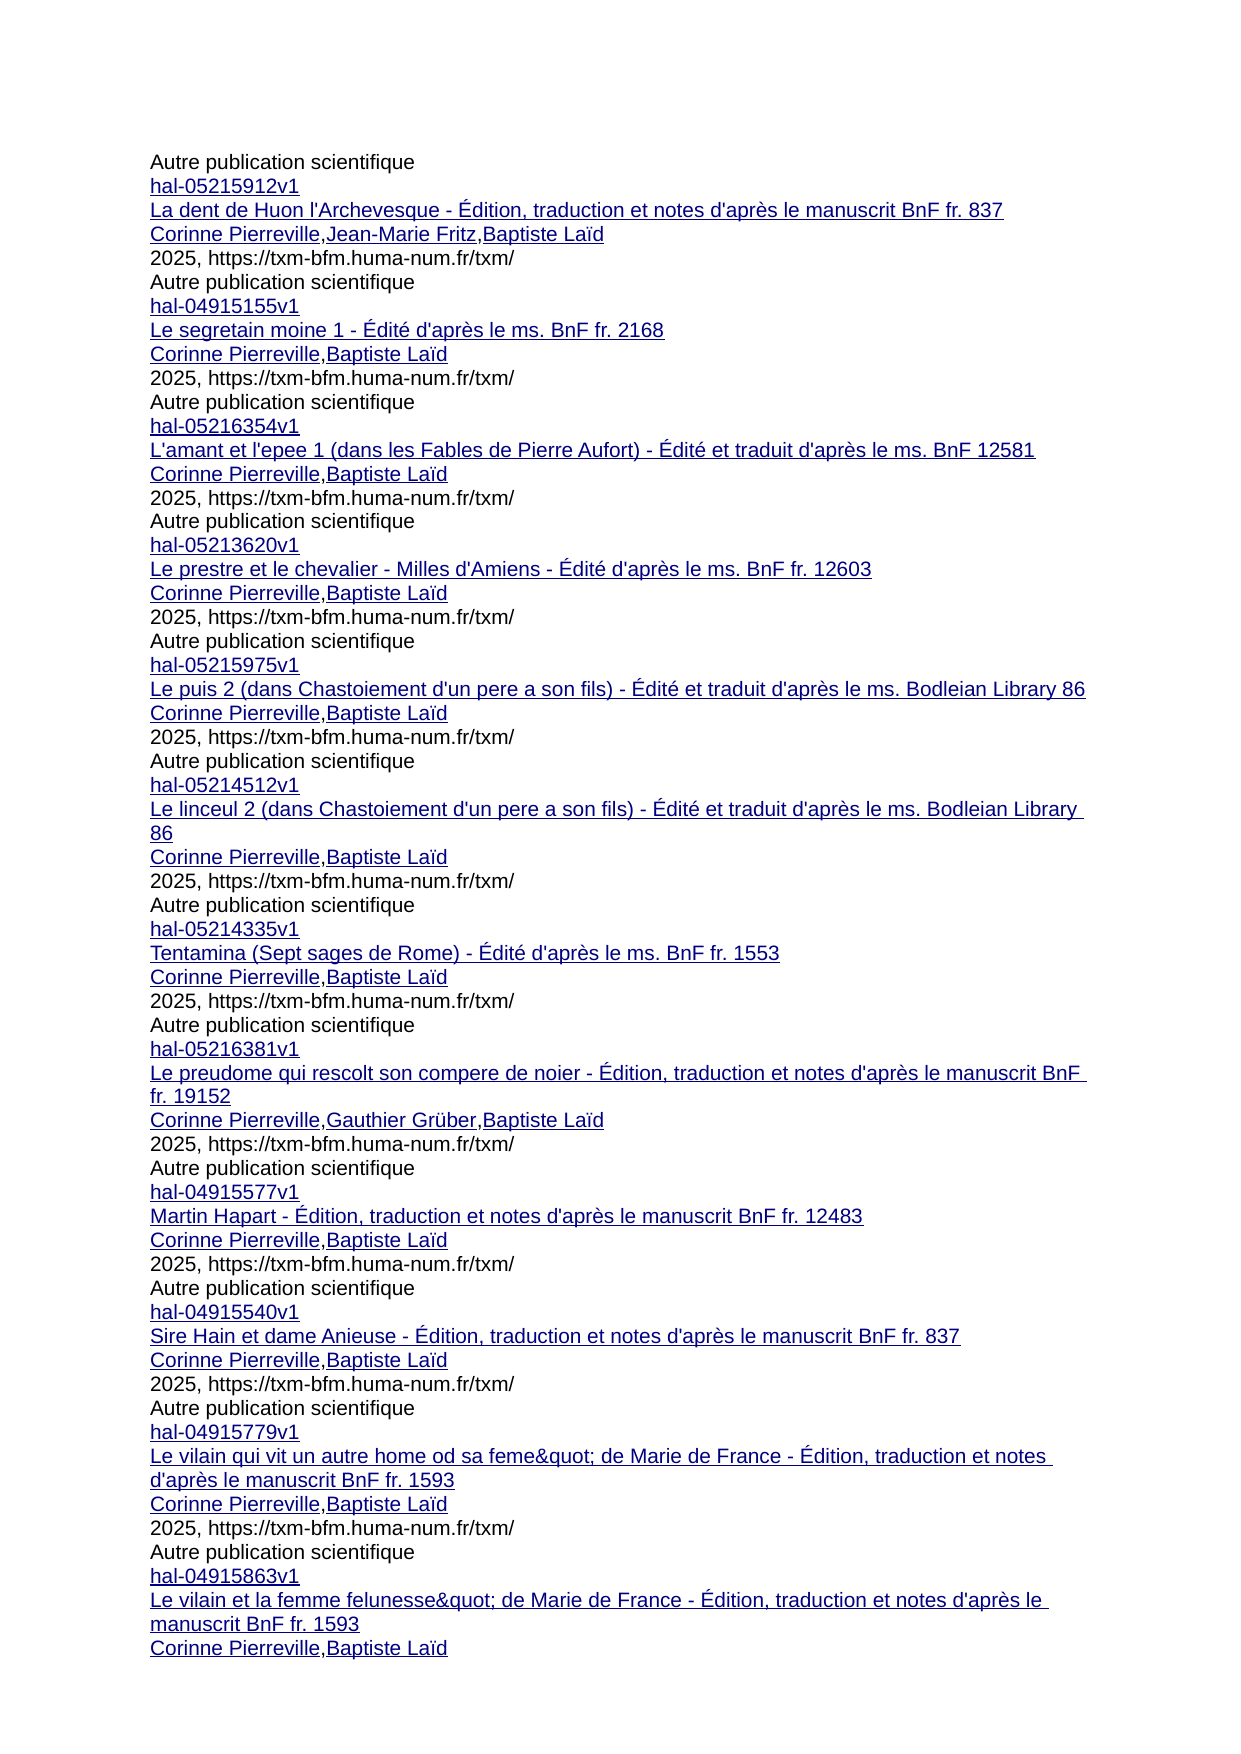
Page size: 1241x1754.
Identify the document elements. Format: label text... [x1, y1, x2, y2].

table_cell Sire Hain et dame Anieuse - Édition, traduction et notes d'après le manuscrit BnF fr. 837 Corinne Pierreville,Baptiste Laïd 2025, https://txm-bfm.huma-num.fr/txm/ Autre publication scientifique hal-04915779v1 [150, 1324, 1090, 1444]
table_cell Autre publication scientifique hal-05215912v1 [150, 150, 1090, 198]
table_cell Le preudome qui rescolt son compere de noier - Édition, traduction et notes d'après le manuscrit BnF fr. 19152 Corinne Pierreville,Gauthier Grüber,Baptiste Laïd 2025, https://txm-bfm.huma-num.fr/txm/ Autre publication scientifique hal-04915577v1 [150, 1060, 1090, 1204]
table_cell Le segretain moine 1 - Édité d'après le ms. BnF fr. 2168 Corinne Pierreville,Baptiste Laïd 2025, https://txm-bfm.huma-num.fr/txm/ Autre publication scientifique hal-05216354v1 [150, 318, 1090, 437]
table_cell Le puis 2 (dans Chastoiement d'un pere a son fils) - Édité et traduit d'après le ms. Bodleian Library 86 Corinne Pierreville,Baptiste Laïd 2025, https://txm-bfm.huma-num.fr/txm/ Autre publication scientifique hal-05214512v1 [150, 677, 1090, 797]
table_cell Le linceul 2 (dans Chastoiement d'un pere a son fils) - Édité et traduit d'après le ms. Bodleian Library 86 Corinne Pierreville,Baptiste Laïd 2025, https://txm-bfm.huma-num.fr/txm/ Autre publication scientifique hal-05214335v1 [150, 797, 1090, 941]
table_cell Le prestre et le chevalier - Milles d'Amiens - Édité d'après le ms. BnF fr. 12603 Corinne Pierreville,Baptiste Laïd 2025, https://txm-bfm.huma-num.fr/txm/ Autre publication scientifique hal-05215975v1 [150, 557, 1090, 677]
table_cell Le vilain qui vit un autre home od sa feme&quot; de Marie de France - Édition, traduction et notes d'après le manuscrit BnF fr. 1593 Corinne Pierreville,Baptiste Laïd 2025, https://txm-bfm.huma-num.fr/txm/ Autre publication scientifique hal-04915863v1 [150, 1444, 1090, 1587]
table_cell Le vilain et la femme felunesse&quot; de Marie de France - Édition, traduction et notes d'après le manuscrit BnF fr. 1593 Corinne Pierreville,Baptiste Laïd [150, 1588, 1090, 1659]
table_cell L'amant et l'epee 1 (dans les Fables de Pierre Aufort) - Édité et traduit d'après le ms. BnF 12581 Corinne Pierreville,Baptiste Laïd 2025, https://txm-bfm.huma-num.fr/txm/ Autre publication scientifique hal-05213620v1 [150, 438, 1090, 557]
table_cell Martin Hapart - Édition, traduction et notes d'après le manuscrit BnF fr. 12483 Corinne Pierreville,Baptiste Laïd 2025, https://txm-bfm.huma-num.fr/txm/ Autre publication scientifique hal-04915540v1 [150, 1204, 1090, 1324]
table_cell Tentamina (Sept sages de Rome) - Édité d'après le ms. BnF fr. 1553 Corinne Pierreville,Baptiste Laïd 2025, https://txm-bfm.huma-num.fr/txm/ Autre publication scientifique hal-05216381v1 [150, 941, 1090, 1060]
table_cell La dent de Huon l'Archevesque - Édition, traduction et notes d'après le manuscrit BnF fr. 837 Corinne Pierreville,Jean-Marie Fritz,Baptiste Laïd 2025, https://txm-bfm.huma-num.fr/txm/ Autre publication scientifique hal-04915155v1 [150, 198, 1090, 318]
